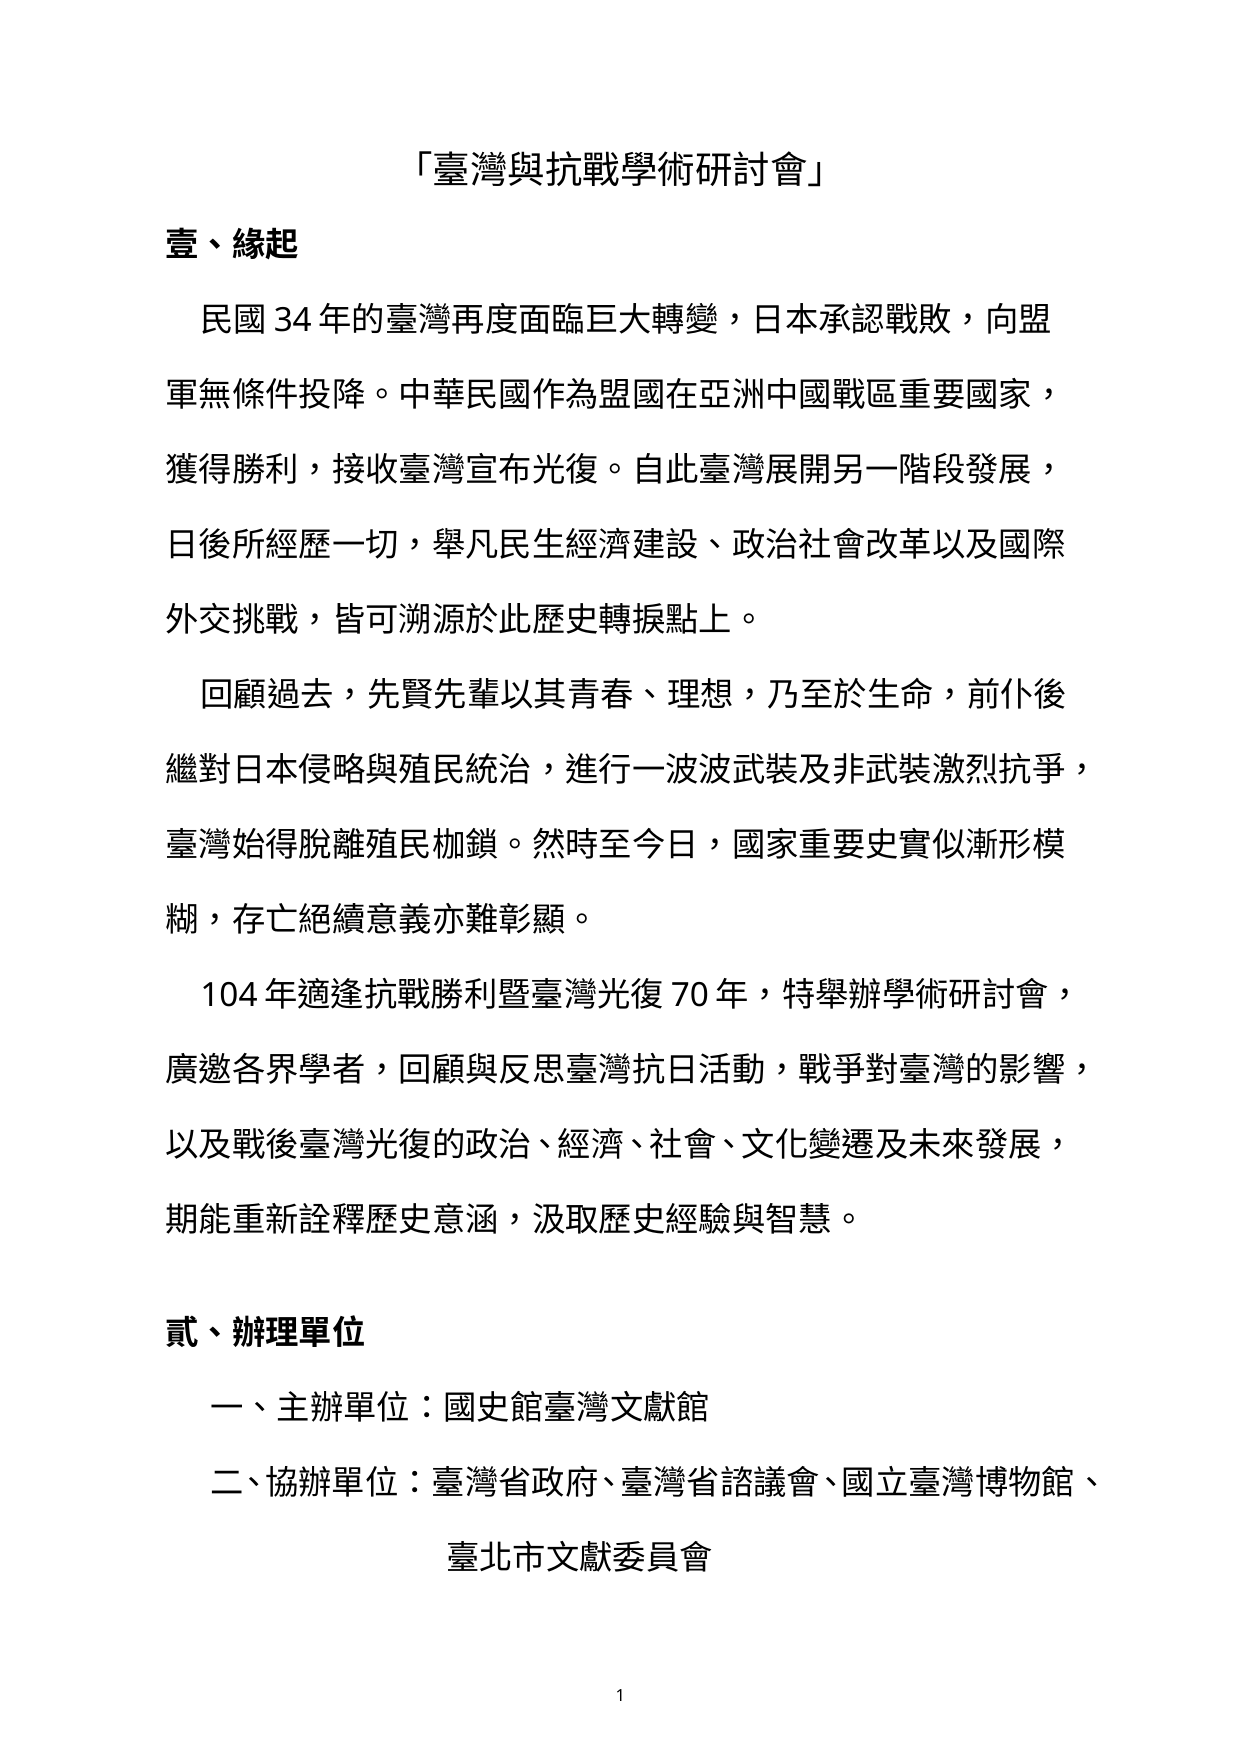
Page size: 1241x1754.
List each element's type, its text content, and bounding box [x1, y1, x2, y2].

text 一、主辦單位：國史館臺灣文獻館 [190, 1367, 1075, 1442]
text 二、協辦單位：臺灣省政府、臺灣省諮議會、國立臺灣博物館、臺北市文獻委員會 [210, 1442, 1075, 1592]
text 回顧過去，先賢先輩以其青春、理想，乃至於生命，前仆後繼對日本侵略與殖民統治，進行一波波武裝及非武裝激烈抗爭，臺灣始得脫離殖民枷鎖。然時至今日，國家重要史實似漸形模糊，存亡絕續意義亦難彰顯。 [165, 655, 1075, 955]
text 貳、辦理單位 [165, 1292, 1075, 1367]
text 「臺灣與抗戰學術研討會」 [165, 130, 1075, 205]
text 104年適逢抗戰勝利暨臺灣光復70年，特舉辦學術研討會，廣邀各界學者，回顧與反思臺灣抗日活動，戰爭對臺灣的影響，以及戰後臺灣光復的政治、經濟、社會、文化變遷及未來發展，期能重新詮釋歷史意涵，汲取歷史經驗與智慧。 [165, 955, 1075, 1255]
text 壹、緣起 [165, 205, 1075, 280]
text 民國34年的臺灣再度面臨巨大轉變，日本承認戰敗，向盟軍無條件投降。中華民國作為盟國在亞洲中國戰區重要國家，獲得勝利，接收臺灣宣布光復。自此臺灣展開另一階段發展，日後所經歷一切，舉凡民生經濟建設、政治社會改革以及國際外交挑戰，皆可溯源於此歷史轉捩點上。 [165, 280, 1075, 655]
